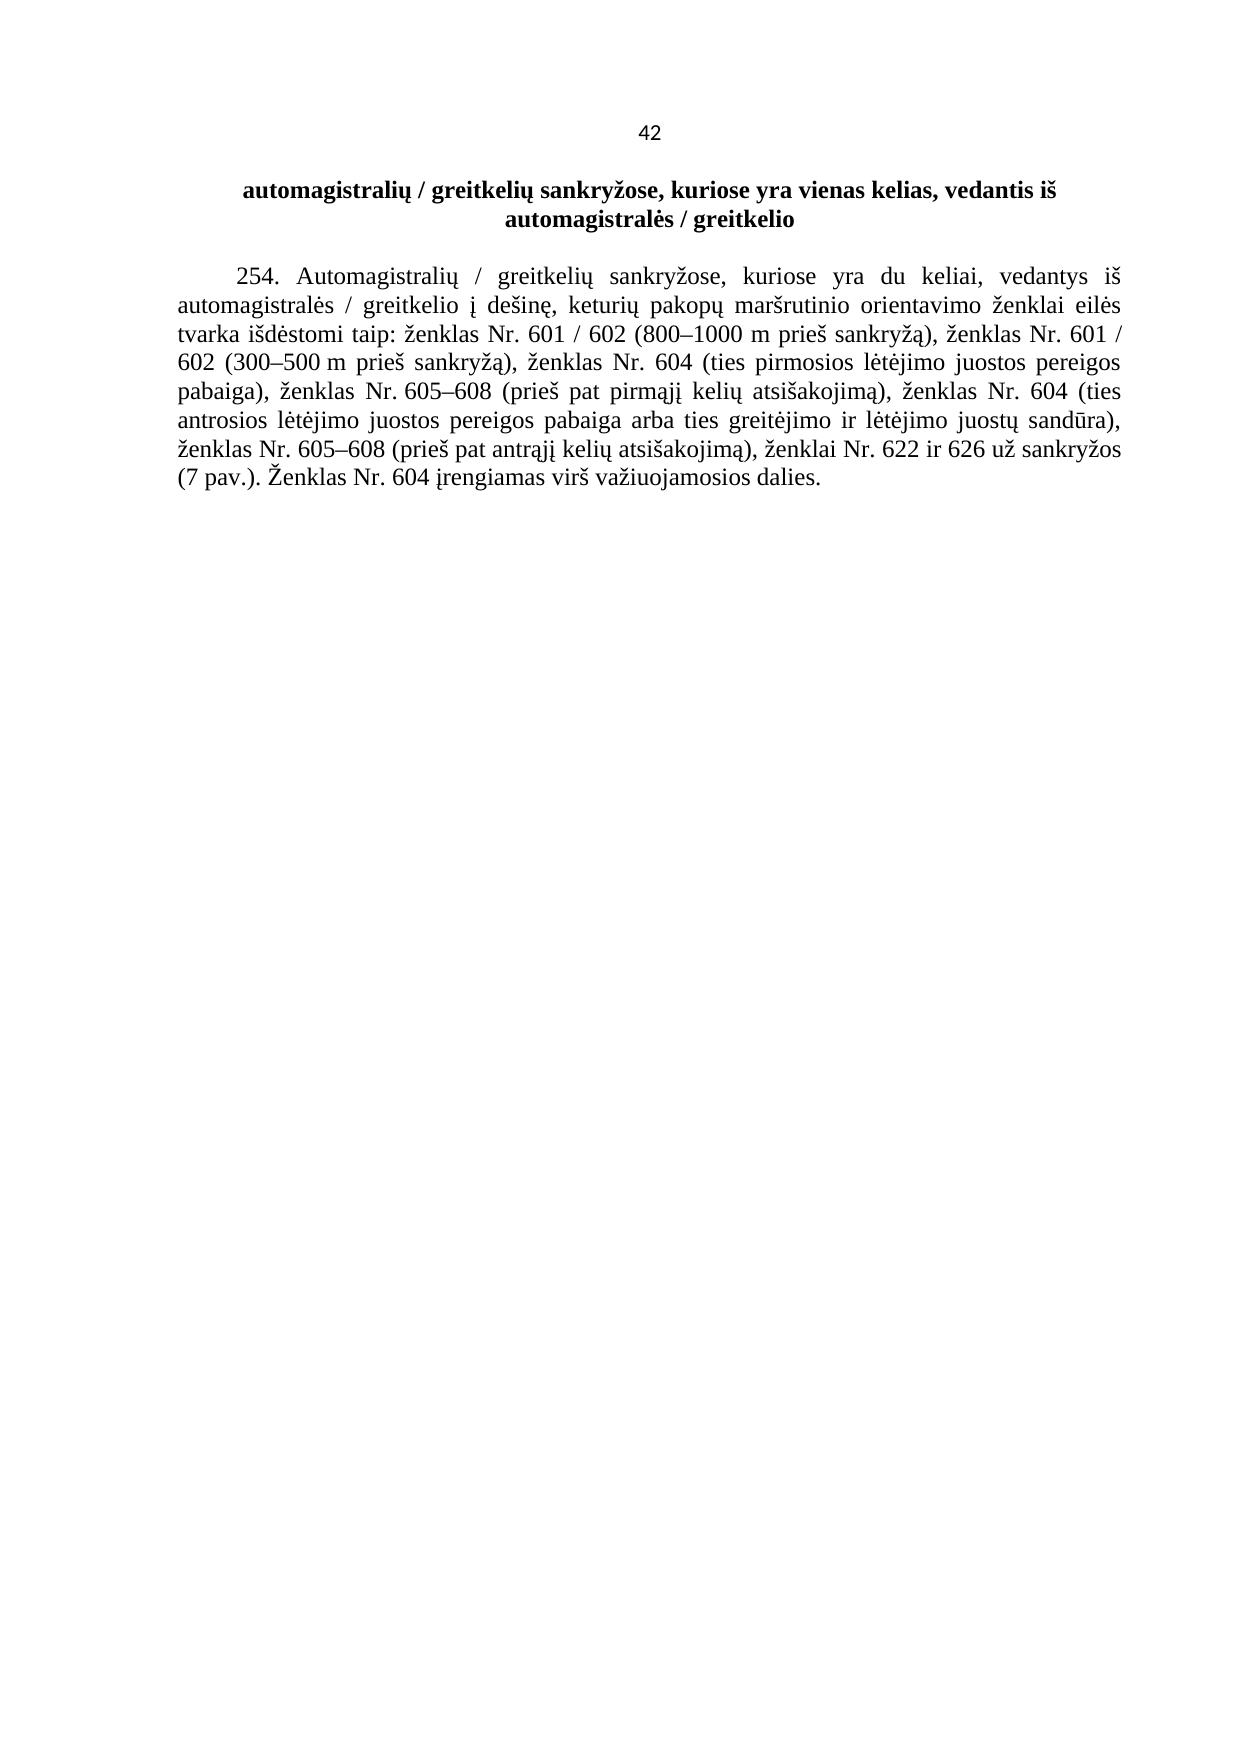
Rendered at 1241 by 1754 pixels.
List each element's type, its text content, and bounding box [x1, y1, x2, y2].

text automagistralių / greitkelių sankryžose, kuriose yra vienas kelias, vedantis iš automagistralės / greitkelio [177, 175, 1122, 232]
text 254. Automagistralių / greitkelių sankryžose, kuriose yra du keliai, vedantys iš automagistralės / greitkelio į dešinę, keturių pakopų maršrutinio orientavimo ženklai eilės tvarka išdėstomi taip: ženklas Nr. 601 / 602 (800–1000 m prieš sankryžą), ženklas Nr. 601 / 602 (300–500 m prieš sankryžą), ženklas Nr. 604 (ties pirmosios lėtėjimo juostos pereigos pabaiga), ženklas Nr. 605–608 (prieš pat pirmąjį kelių atsišakojimą), ženklas Nr. 604 (ties antrosios lėtėjimo juostos pereigos pabaiga arba ties greitėjimo ir lėtėjimo juostų sandūra), ženklas Nr. 605–608 (prieš pat antrąjį kelių atsišakojimą), ženklai Nr. 622 ir 626 už sankryžos (7 pav.). Ženklas Nr. 604 įrengiamas virš važiuojamosios dalies. [177, 261, 1122, 491]
